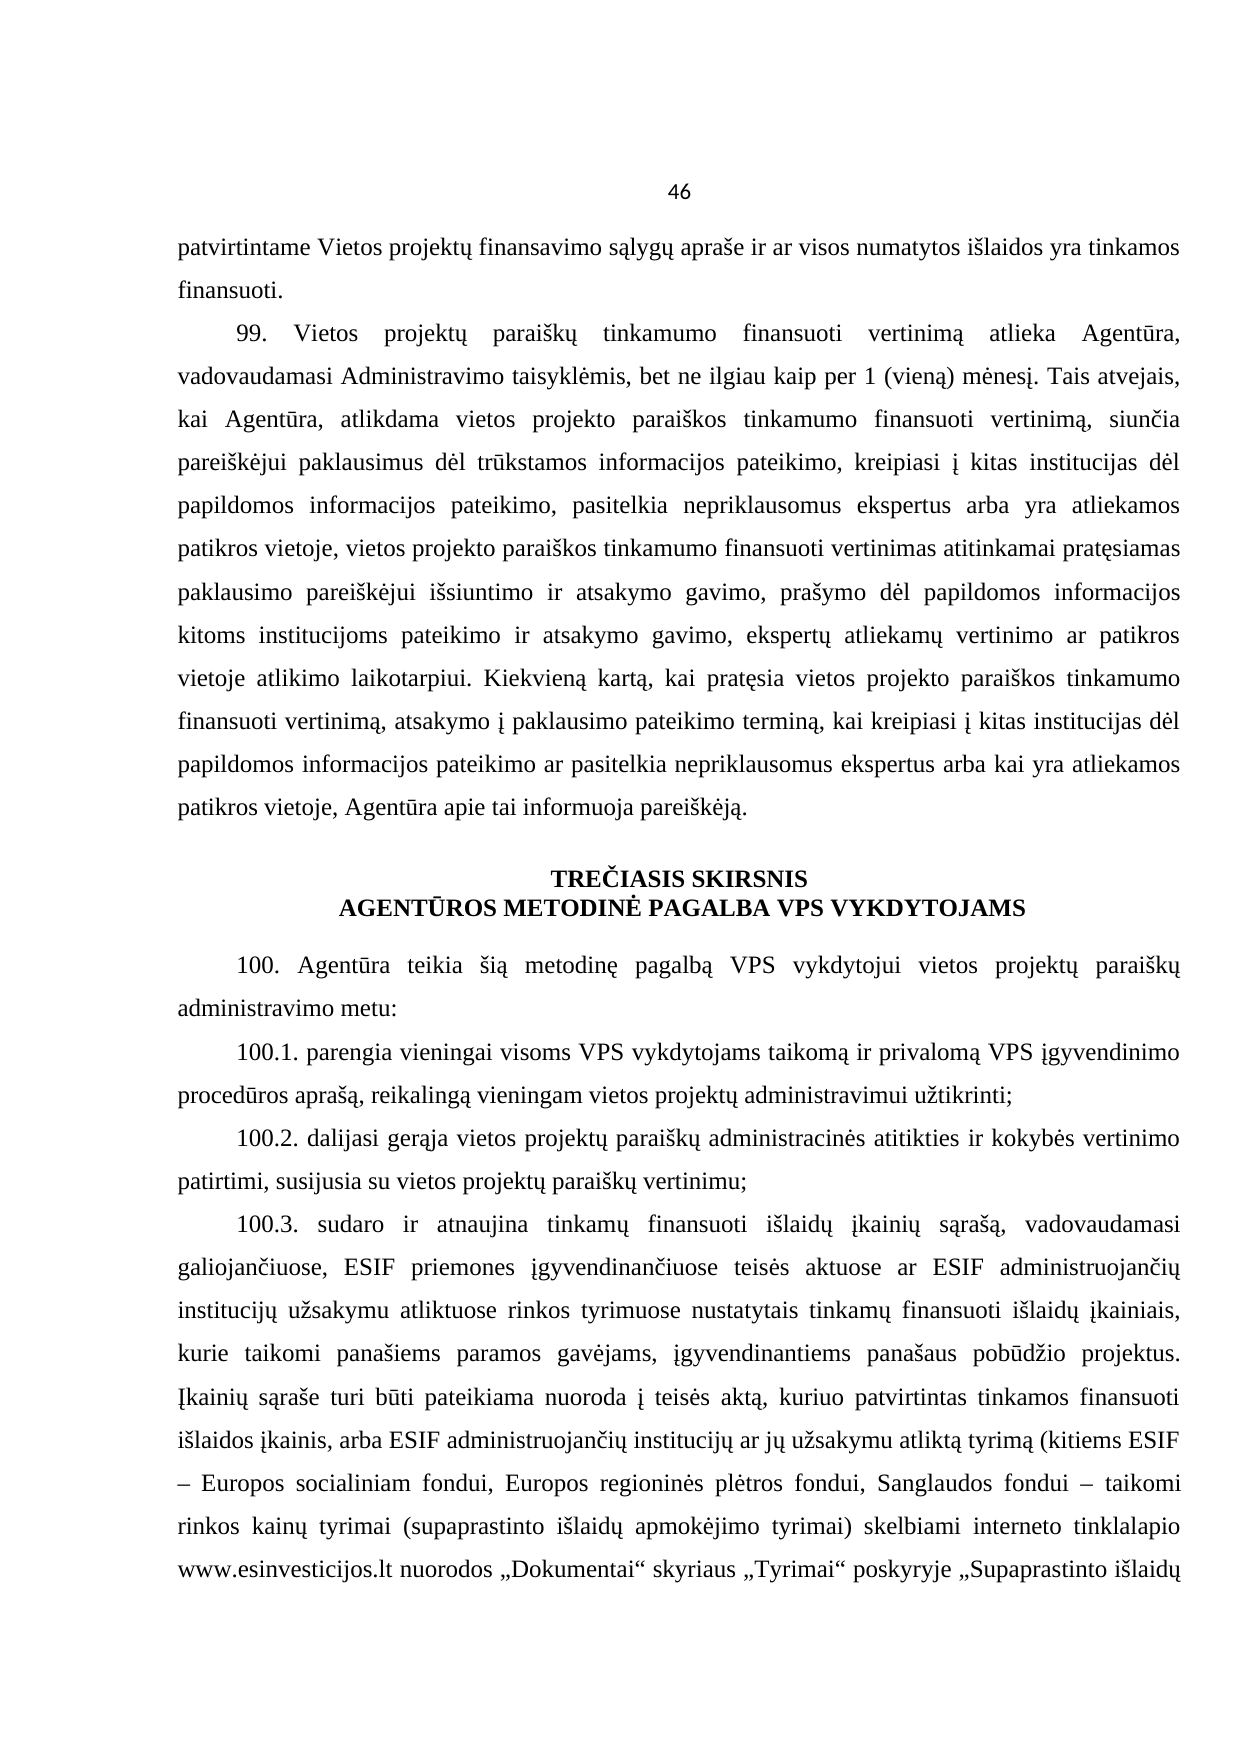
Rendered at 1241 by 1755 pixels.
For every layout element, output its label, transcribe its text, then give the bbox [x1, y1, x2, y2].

text 100.2. dalijasi gerąja vietos projektų paraiškų administracinės atitikties ir kokybės vertinimo patirtimi, susijusia su vietos projektų paraiškų vertinimu; [177, 1123, 1181, 1195]
text 100.3. sudaro ir atnaujina tinkamų finansuoti išlaidų įkainių sąrašą, vadovaudamasi galiojančiuose, ESIF priemones įgyvendinančiuose teisės aktuose ar ESIF administruojančių institucijų užsakymu atliktuose rinkos tyrimuose nustatytais tinkamų finansuoti išlaidų įkainiais, kurie taikomi panašiems paramos gavėjams, įgyvendinantiems panašaus pobūdžio projektus. Įkainių sąraše turi būti pateikiama nuoroda į teisės aktą, kuriuo patvirtintas tinkamos finansuoti išlaidos įkainis, arba ESIF administruojančių institucijų ar jų užsakymu atliktą tyrimą (kitiems ESIF – Europos socialiniam fondui, Europos regioninės plėtros fondui, Sanglaudos fondui – taikomi rinkos kainų tyrimai (supaprastinto išlaidų apmokėjimo tyrimai) skelbiami interneto tinklalapio www.esinvesticijos.lt nuorodos „Dokumentai“ skyriaus „Tyrimai“ poskyryje „Supaprastinto išlaidų [177, 1209, 1181, 1583]
text 99. Vietos projektų paraiškų tinkamumo finansuoti vertinimą atlieka Agentūra, vadovaudamasi Administravimo taisyklėmis, bet ne ilgiau kaip per 1 (vieną) mėnesį. Tais atvejais, kai Agentūra, atlikdama vietos projekto paraiškos tinkamumo finansuoti vertinimą, siunčia pareiškėjui paklausimus dėl trūkstamos informacijos pateikimo, kreipiasi į kitas institucijas dėl papildomos informacijos pateikimo, pasitelkia nepriklausomus ekspertus arba yra atliekamos patikros vietoje, vietos projekto paraiškos tinkamumo finansuoti vertinimas atitinkamai pratęsiamas paklausimo pareiškėjui išsiuntimo ir atsakymo gavimo, prašymo dėl papildomos informacijos kitoms institucijoms pateikimo ir atsakymo gavimo, ekspertų atliekamų vertinimo ar patikros vietoje atlikimo laikotarpiui. Kiekvieną kartą, kai pratęsia vietos projekto paraiškos tinkamumo finansuoti vertinimą, atsakymo į paklausimo pateikimo terminą, kai kreipiasi į kitas institucijas dėl papildomos informacijos pateikimo ar pasitelkia nepriklausomus ekspertus arba kai yra atliekamos patikros vietoje, Agentūra apie tai informuoja pareiškėją. [177, 318, 1181, 821]
text 100.1. parengia vieningai visoms VPS vykdytojams taikomą ir privalomą VPS įgyvendinimo procedūros aprašą, reikalingą vieningam vietos projektų administravimui užtikrinti; [177, 1037, 1181, 1108]
text patvirtintame Vietos projektų finansavimo sąlygų apraše ir ar visos numatytos išlaidos yra tinkamos finansuoti. [177, 232, 1181, 303]
text TREČIASIS SKIRSNIS [177, 864, 1181, 893]
text 100. Agentūra teikia šią metodinę pagalbą VPS vykdytojui vietos projektų paraiškų administravimo metu: [177, 950, 1181, 1022]
text AGENTŪROS METODINĖ PAGALBA VPS VYKDYTOJAMS [177, 893, 1181, 922]
